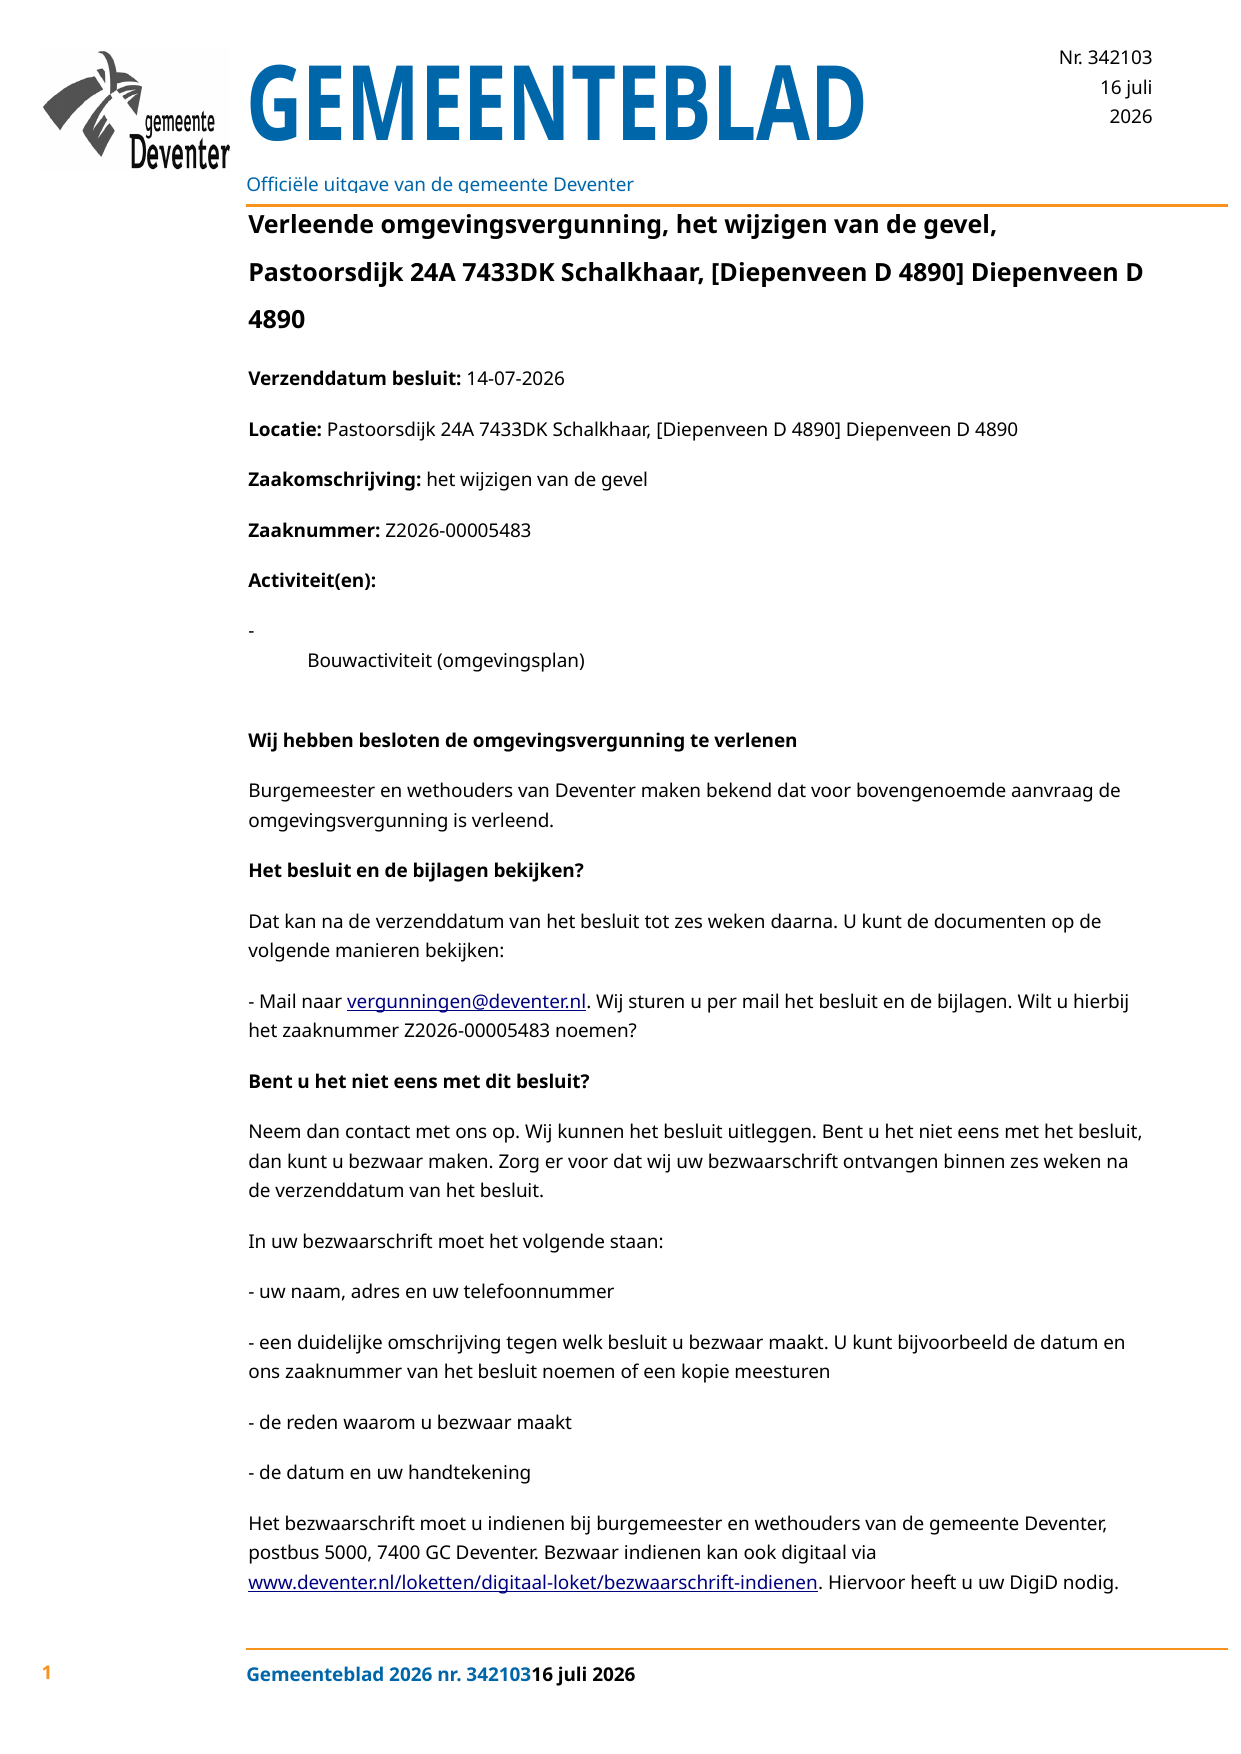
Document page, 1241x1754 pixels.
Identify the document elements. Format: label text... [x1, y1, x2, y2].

text - Mail naar vergunningen@deventer.nl. Wij sturen u per mail het besluit en de bijlagen. Wilt u hierbij het zaaknummer Z2026-00005483 noemen? [248, 988, 1152, 1043]
text Neem dan contact met ons op. Wij kunnen het besluit uitleggen. Bent u het niet eens met het besluit, dan kunt u bezwaar maken. Zorg er voor dat wij uw bezwaarschrift ontvangen binnen zes weken na de verzenddatum van het besluit. [248, 1118, 1152, 1203]
text - de reden waarom u bezwaar maakt [248, 1409, 1152, 1434]
text Verleende omgevingsvergunning, het wijzigen van de gevel, Pastoorsdijk 24A 7433DK Schalkhaar, [Diepenveen D 4890] Diepenveen D 4890 [248, 207, 1152, 336]
text - uw naam, adres en uw telefoonnummer [248, 1278, 1152, 1304]
text Het bezwaarschrift moet u indienen bij burgemeester en wethouders van de gemeente Deventer, postbus 5000, 7400 GC Deventer. Bezwaar indienen kan ook digitaal via www.deventer.nl/loketten/digitaal-loket/bezwaarschrift-indienen. Hiervoor heeft u uw DigiD nodig. [248, 1510, 1152, 1594]
list Bouwactiviteit (omgevingsplan) [248, 647, 1152, 673]
picture [41, 47, 231, 172]
text In uw bezwaarschrift moet het volgende staan: [248, 1228, 1152, 1254]
text Verzenddatum besluit: 14-07-2026 [248, 366, 1152, 391]
text Activiteit(en): [248, 567, 1152, 593]
text Burgemeester en wethouders van Deventer maken bekend dat voor bovengenoemde aanvraag de omgevingsvergunning is verleend. [248, 778, 1152, 833]
text Wij hebben besloten de omgevingsvergunning te verlenen [248, 727, 1152, 753]
text Bent u het niet eens met dit besluit? [248, 1068, 1152, 1094]
text Zaakomschrijving: het wijzigen van de gevel [248, 466, 1152, 492]
text Het besluit en de bijlagen bekijken? [248, 858, 1152, 883]
text - de datum en uw handtekening [248, 1459, 1152, 1485]
text Zaaknummer: Z2026-00005483 [248, 517, 1152, 542]
text - een duidelijke omschrijving tegen welk besluit u bezwaar maakt. U kunt bijvoorbeeld de datum en ons zaaknummer van het besluit noemen of een kopie meesturen [248, 1329, 1152, 1384]
text Locatie: Pastoorsdijk 24A 7433DK Schalkhaar, [Diepenveen D 4890] Diepenveen D 4890 [248, 416, 1152, 442]
text Dat kan na de verzenddatum van het besluit tot zes weken daarna. U kunt de documenten op de volgende manieren bekijken: [248, 908, 1152, 963]
